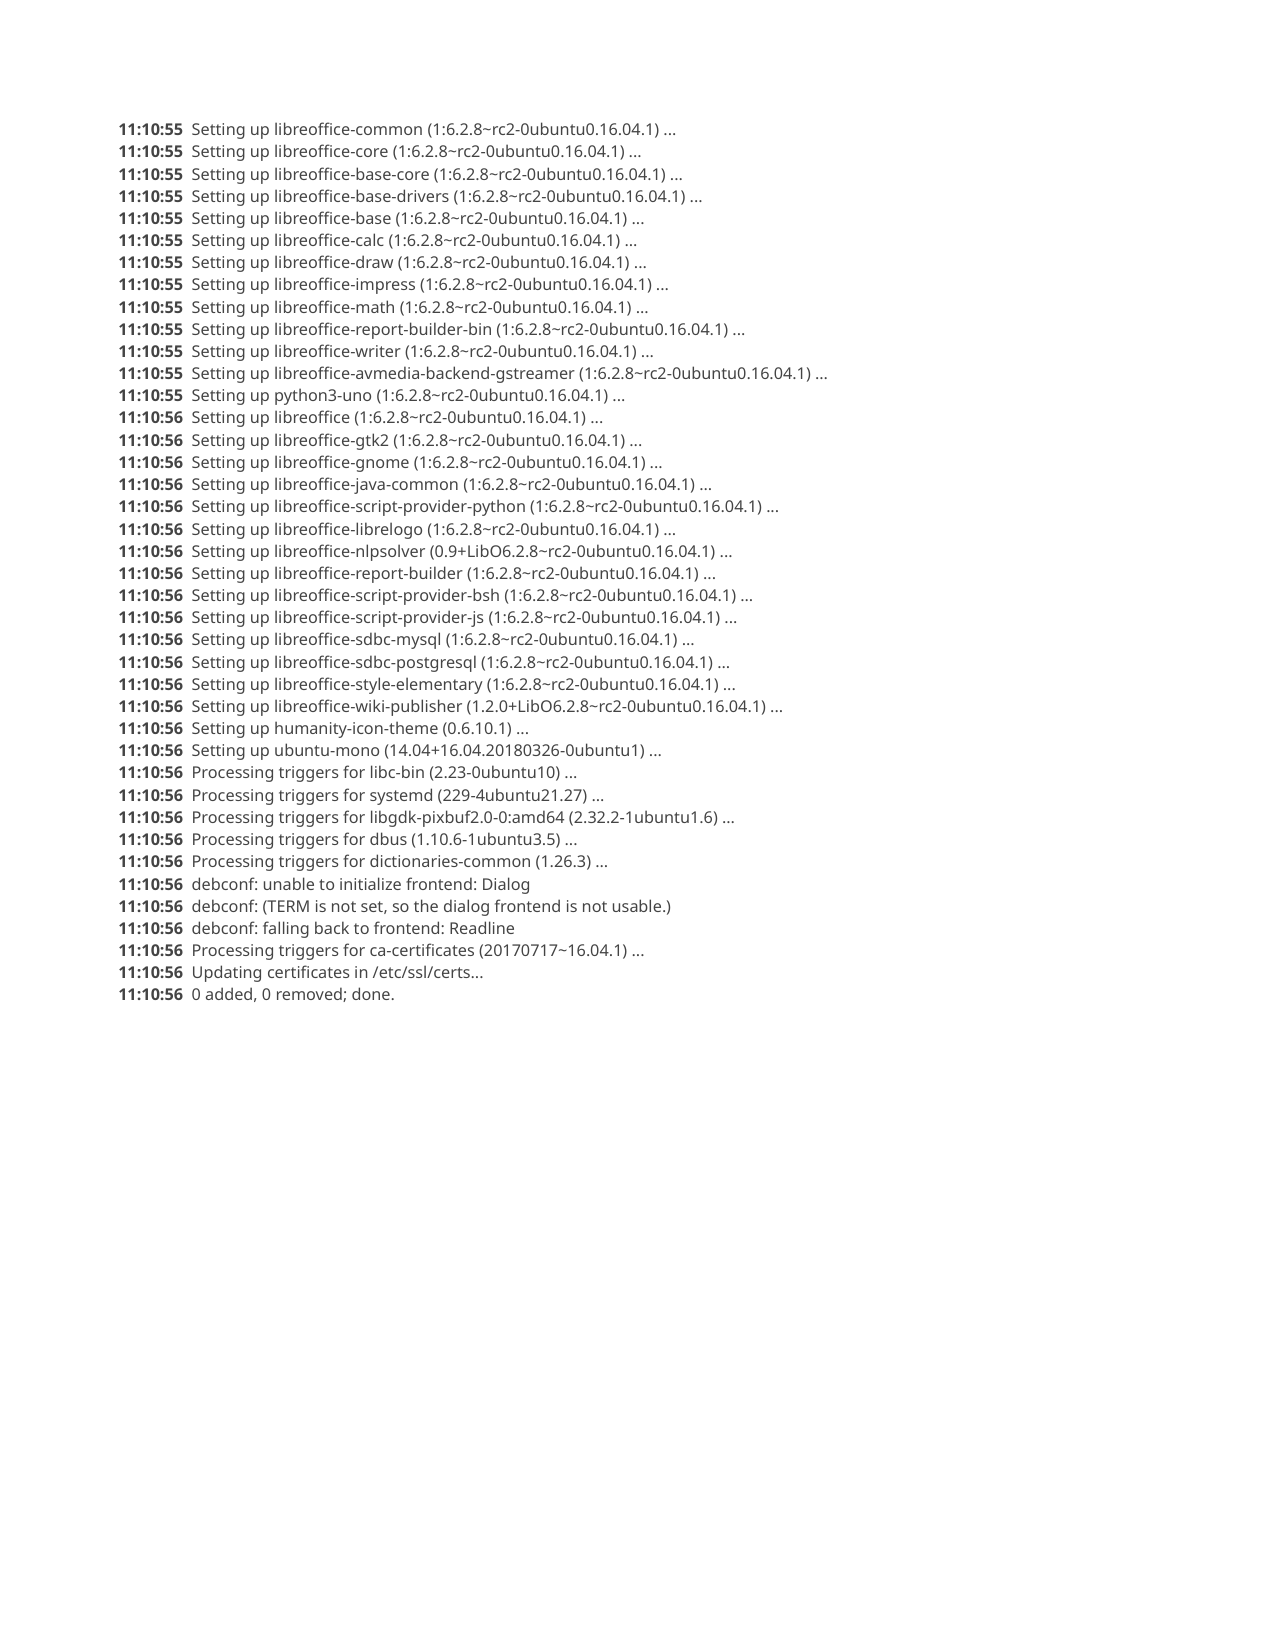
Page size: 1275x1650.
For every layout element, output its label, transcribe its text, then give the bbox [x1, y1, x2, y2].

text 11:10:56 Updating certificates in /etc/ssl/certs... [118, 961, 1157, 983]
text 11:10:56 debconf: falling back to frontend: Readline [118, 917, 1157, 939]
text 11:10:55 Setting up libreoffice-report-builder-bin (1:6.2.8~rc2-0ubuntu0.16.04.1) ... [118, 318, 1157, 340]
text 11:10:56 Processing triggers for dbus (1.10.6-1ubuntu3.5) ... [118, 828, 1157, 850]
text 11:10:56 Setting up libreoffice-script-provider-bsh (1:6.2.8~rc2-0ubuntu0.16.04.1) ... [118, 584, 1157, 606]
text 11:10:55 Setting up libreoffice-core (1:6.2.8~rc2-0ubuntu0.16.04.1) ... [118, 140, 1157, 162]
text 11:10:56 Setting up ubuntu-mono (14.04+16.04.20180326-0ubuntu1) ... [118, 739, 1157, 762]
text 11:10:55 Setting up python3-uno (1:6.2.8~rc2-0ubuntu0.16.04.1) ... [118, 384, 1157, 407]
text 11:10:56 Processing triggers for dictionaries-common (1.26.3) ... [118, 850, 1157, 872]
text 11:10:56 Setting up libreoffice-wiki-publisher (1.2.0+LibO6.2.8~rc2-0ubuntu0.16.04.1) ... [118, 695, 1157, 717]
text 11:10:56 Setting up humanity-icon-theme (0.6.10.1) ... [118, 717, 1157, 739]
text 11:10:55 Setting up libreoffice-base (1:6.2.8~rc2-0ubuntu0.16.04.1) ... [118, 207, 1157, 229]
text 11:10:56 Setting up libreoffice-gtk2 (1:6.2.8~rc2-0ubuntu0.16.04.1) ... [118, 429, 1157, 451]
text 11:10:56 Setting up libreoffice (1:6.2.8~rc2-0ubuntu0.16.04.1) ... [118, 407, 1157, 429]
text 11:10:56 Setting up libreoffice-report-builder (1:6.2.8~rc2-0ubuntu0.16.04.1) ... [118, 562, 1157, 584]
text 11:10:56 Processing triggers for libgdk-pixbuf2.0-0:amd64 (2.32.2-1ubuntu1.6) ... [118, 806, 1157, 828]
text 11:10:55 Setting up libreoffice-avmedia-backend-gstreamer (1:6.2.8~rc2-0ubuntu0.16.04.1) ... [118, 362, 1157, 384]
text 11:10:55 Setting up libreoffice-calc (1:6.2.8~rc2-0ubuntu0.16.04.1) ... [118, 229, 1157, 251]
text 11:10:55 Setting up libreoffice-common (1:6.2.8~rc2-0ubuntu0.16.04.1) ... [118, 118, 1157, 140]
text 11:10:55 Setting up libreoffice-base-core (1:6.2.8~rc2-0ubuntu0.16.04.1) ... [118, 162, 1157, 185]
text 11:10:55 Setting up libreoffice-base-drivers (1:6.2.8~rc2-0ubuntu0.16.04.1) ... [118, 185, 1157, 207]
text 11:10:56 Setting up libreoffice-gnome (1:6.2.8~rc2-0ubuntu0.16.04.1) ... [118, 451, 1157, 473]
text 11:10:56 Processing triggers for systemd (229-4ubuntu21.27) ... [118, 784, 1157, 806]
text 11:10:56 Setting up libreoffice-style-elementary (1:6.2.8~rc2-0ubuntu0.16.04.1) ... [118, 673, 1157, 695]
text 11:10:56 debconf: unable to initialize frontend: Dialog [118, 872, 1157, 895]
text 11:10:55 Setting up libreoffice-impress (1:6.2.8~rc2-0ubuntu0.16.04.1) ... [118, 273, 1157, 296]
text 11:10:55 Setting up libreoffice-math (1:6.2.8~rc2-0ubuntu0.16.04.1) ... [118, 296, 1157, 318]
text 11:10:56 Processing triggers for libc-bin (2.23-0ubuntu10) ... [118, 762, 1157, 784]
text 11:10:56 0 added, 0 removed; done. [118, 983, 1157, 1006]
text 11:10:56 Setting up libreoffice-librelogo (1:6.2.8~rc2-0ubuntu0.16.04.1) ... [118, 517, 1157, 540]
text 11:10:56 Setting up libreoffice-nlpsolver (0.9+LibO6.2.8~rc2-0ubuntu0.16.04.1) ... [118, 540, 1157, 562]
text 11:10:56 Processing triggers for ca-certificates (20170717~16.04.1) ... [118, 939, 1157, 961]
text 11:10:55 Setting up libreoffice-writer (1:6.2.8~rc2-0ubuntu0.16.04.1) ... [118, 340, 1157, 362]
text 11:10:56 Setting up libreoffice-script-provider-python (1:6.2.8~rc2-0ubuntu0.16.04.1) ... [118, 495, 1157, 517]
text 11:10:56 Setting up libreoffice-sdbc-mysql (1:6.2.8~rc2-0ubuntu0.16.04.1) ... [118, 628, 1157, 651]
text 11:10:55 Setting up libreoffice-draw (1:6.2.8~rc2-0ubuntu0.16.04.1) ... [118, 251, 1157, 273]
text 11:10:56 debconf: (TERM is not set, so the dialog frontend is not usable.) [118, 895, 1157, 917]
text 11:10:56 Setting up libreoffice-java-common (1:6.2.8~rc2-0ubuntu0.16.04.1) ... [118, 473, 1157, 495]
text 11:10:56 Setting up libreoffice-script-provider-js (1:6.2.8~rc2-0ubuntu0.16.04.1) ... [118, 606, 1157, 628]
text 11:10:56 Setting up libreoffice-sdbc-postgresql (1:6.2.8~rc2-0ubuntu0.16.04.1) ... [118, 651, 1157, 673]
